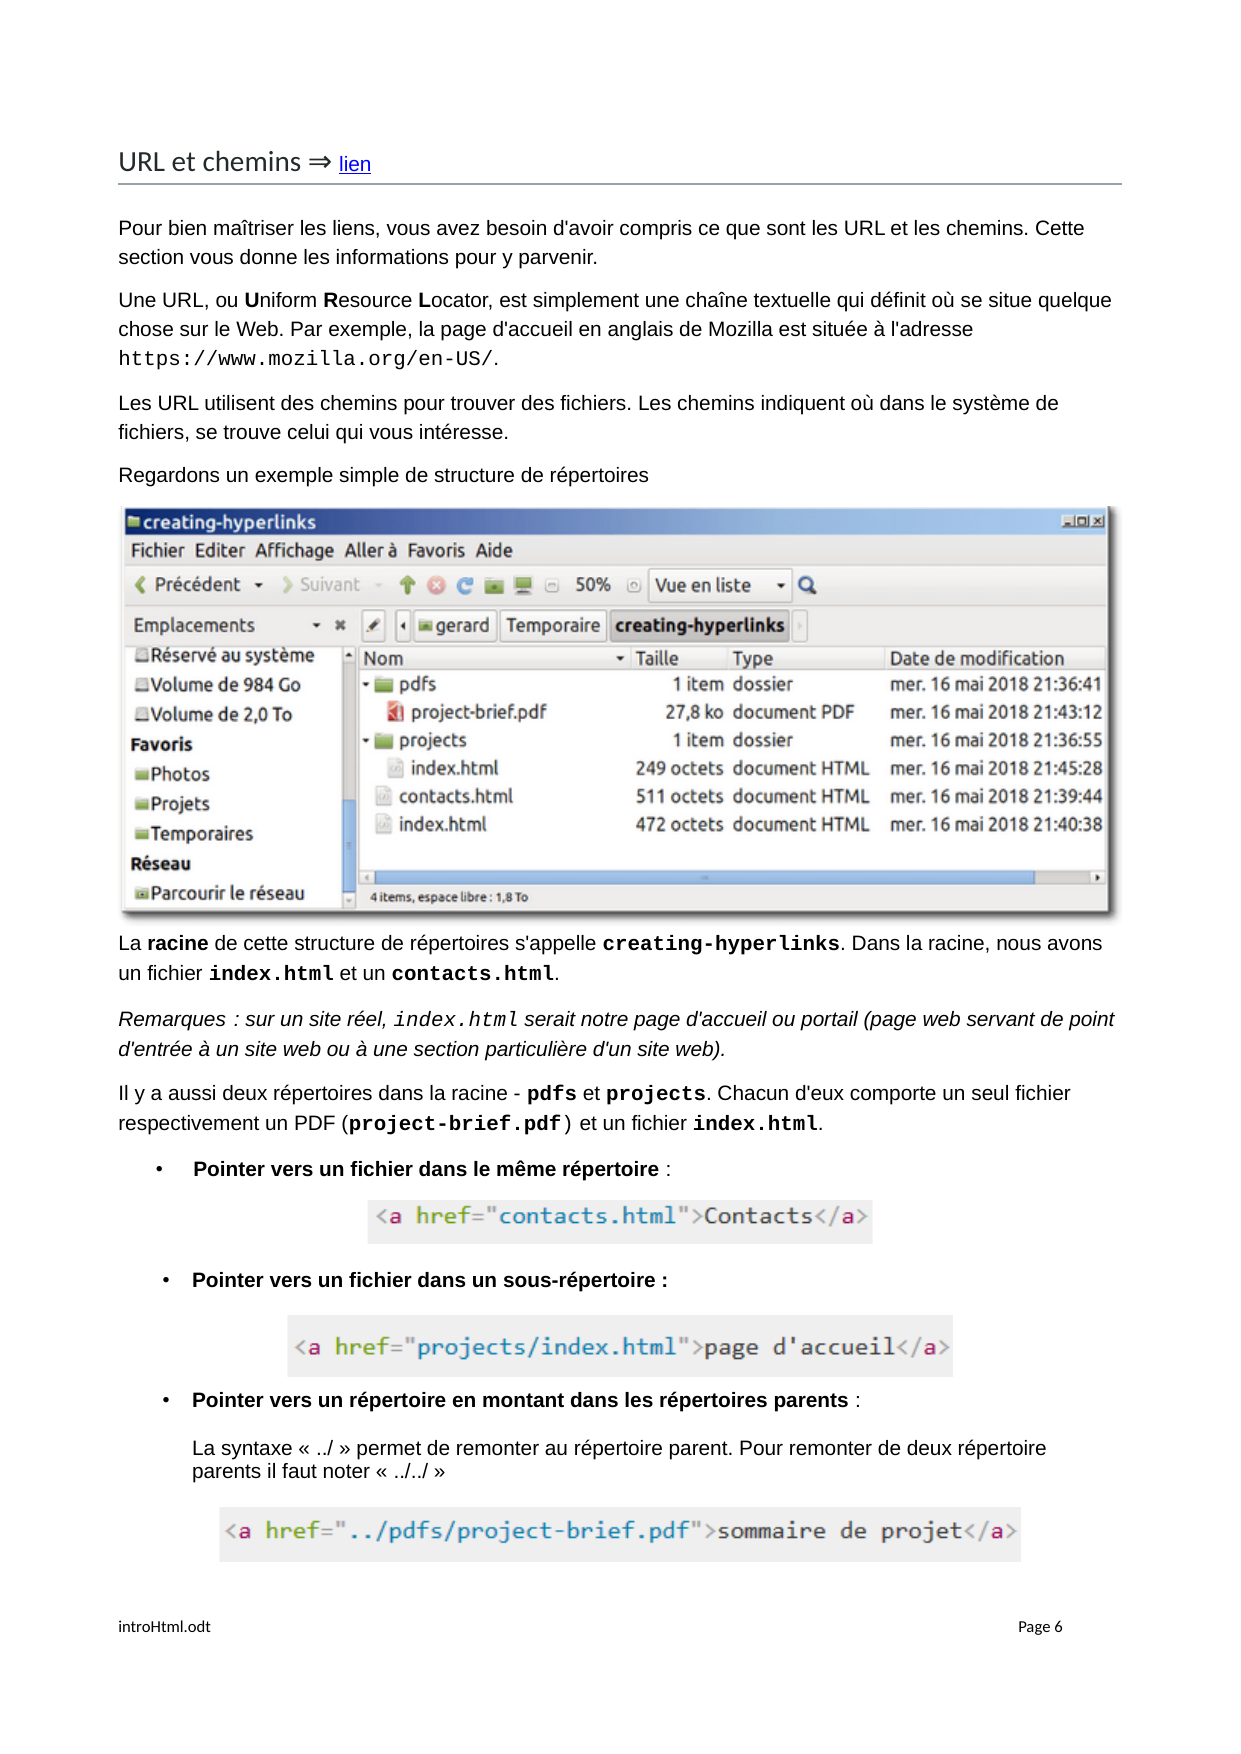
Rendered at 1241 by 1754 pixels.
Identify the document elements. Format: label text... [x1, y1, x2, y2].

subtitle URL et chemins ⇒ lien [118, 143, 1122, 183]
picture [219, 1507, 1021, 1562]
list Pointer vers un répertoire en montant dans les répertoires parents : [162, 1387, 1122, 1411]
picture [367, 1200, 873, 1244]
picture [118, 506, 1123, 926]
text Les URL utilisent des chemins pour trouver des fichiers. Les chemins indiquent où dans le système de fichiers, se trouve celui qui vous intéresse. [118, 391, 1122, 444]
picture [287, 1315, 953, 1377]
text Regardons un exemple simple de structure de répertoires [118, 463, 1122, 487]
list Pointer vers un fichier dans un sous-répertoire : [162, 1267, 1122, 1292]
text Il y a aussi deux répertoires dans la racine - pdfs et projects. Chacun d'eux comporte un seul fichier respectivement un PDF (project-brief.pdf) et un fichier index.html. [118, 1081, 1122, 1137]
list La syntaxe « ../ » permet de remonter au répertoire parent. Pour remonter de deux répertoire parents il faut noter « ../../ » [162, 1435, 1122, 1483]
list Pointer vers un fichier dans le même répertoire : [156, 1157, 1122, 1181]
text Pour bien maîtriser les liens, vous avez besoin d'avoir compris ce que sont les URL et les chemins. Cette section vous donne les informations pour y parvenir. [118, 216, 1122, 269]
text La racine de cette structure de répertoires s'appelle creating-hyperlinks. Dans la racine, nous avons un fichier index.html et un contacts.html. [118, 926, 1122, 987]
text Remarques : sur un site réel, index.html serait notre page d'accueil ou portail (page web servant de point d'entrée à un site web ou à une section particulière d'un site web). [118, 1007, 1122, 1061]
text Une URL, ou Uniform Resource Locator, est simplement une chaîne textuelle qui définit où se situe quelque chose sur le Web. Par exemple, la page d'accueil en anglais de Mozilla est située à l'adresse https://www.mozilla.org/en-US/. [118, 288, 1122, 372]
